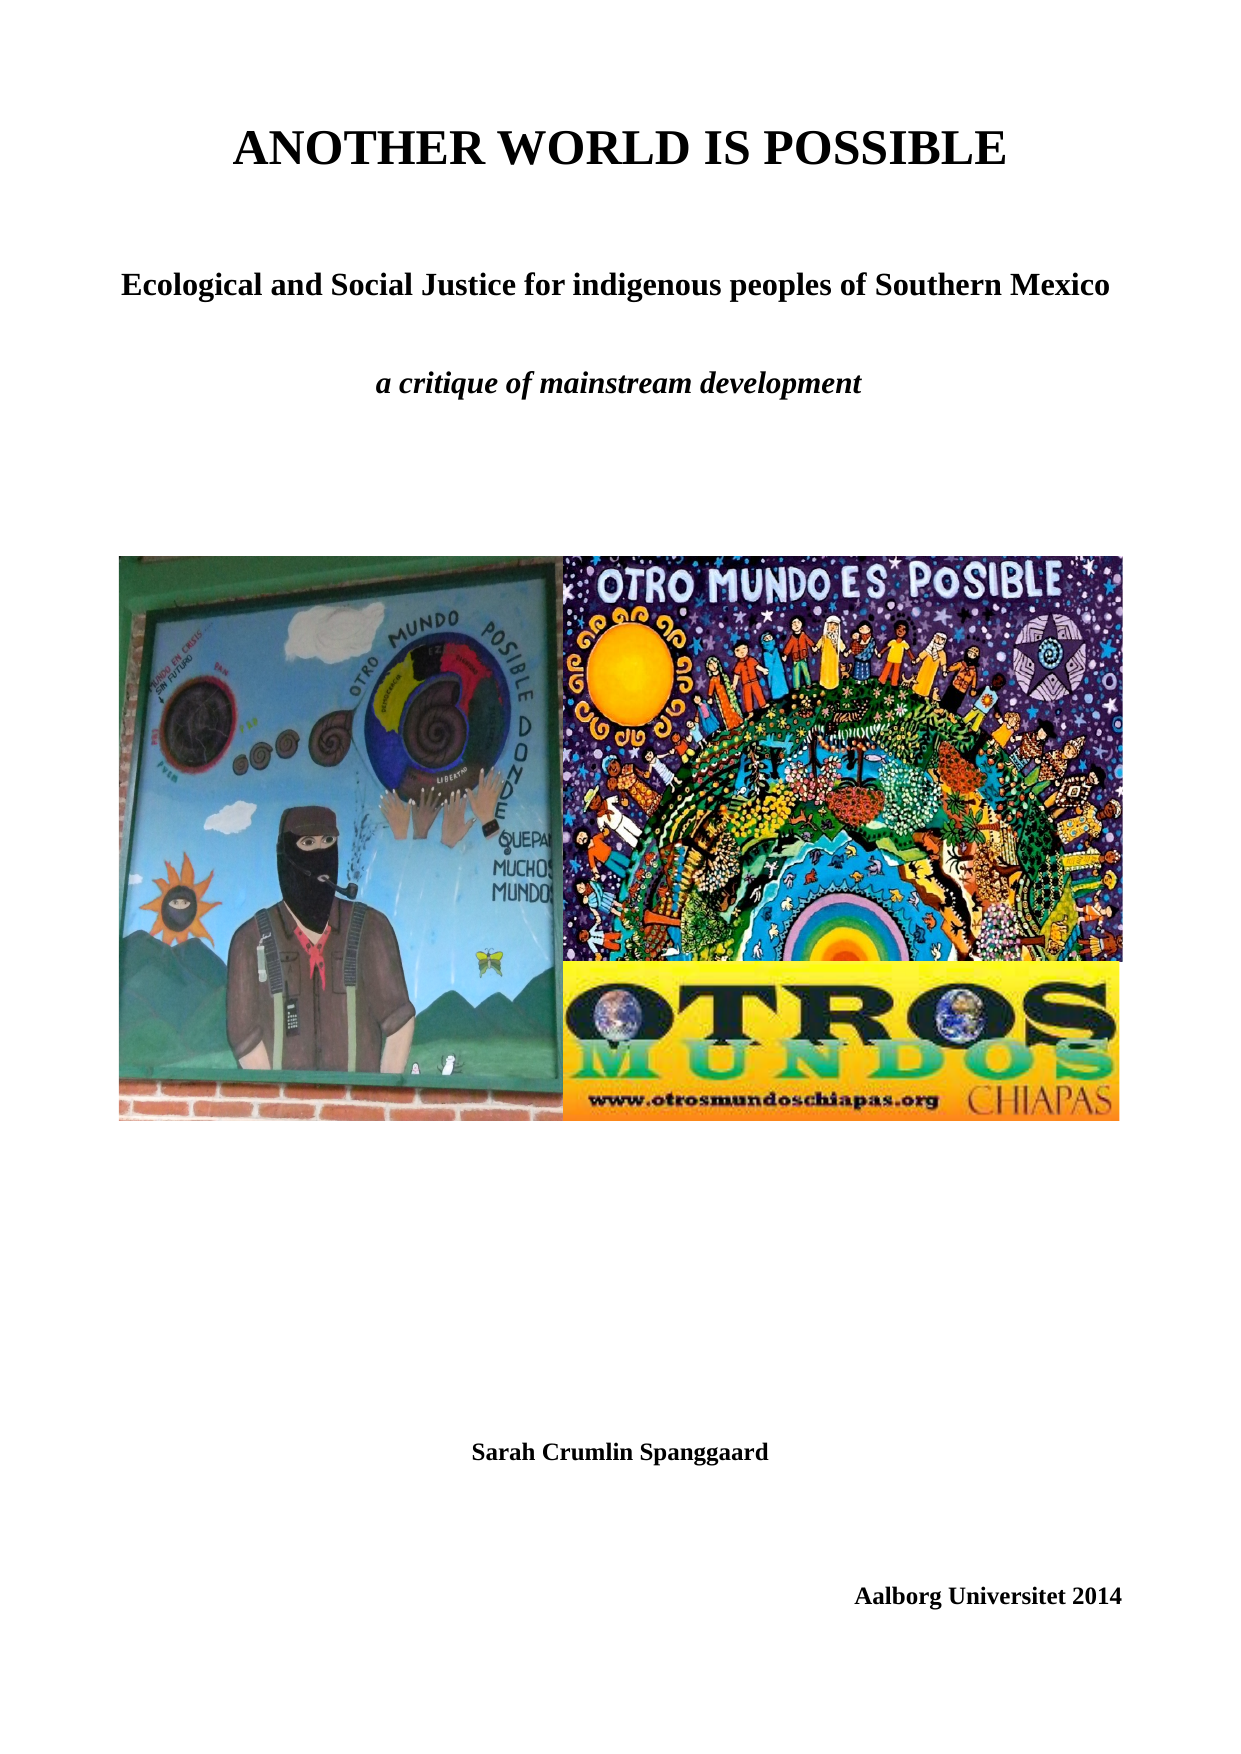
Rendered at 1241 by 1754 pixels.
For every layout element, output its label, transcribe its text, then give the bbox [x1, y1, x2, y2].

text a critique of mainstream development [118, 364, 1122, 400]
text Aalborg Universitet 2014 [118, 1581, 1122, 1610]
text ANOTHER WORLD IS POSSIBLE [118, 118, 1122, 176]
text Sarah Crumlin Spanggaard [118, 1437, 1122, 1466]
text Ecological and Social Justice for indigenous peoples of Southern Mexico [118, 265, 1122, 302]
picture [118, 556, 1123, 1121]
